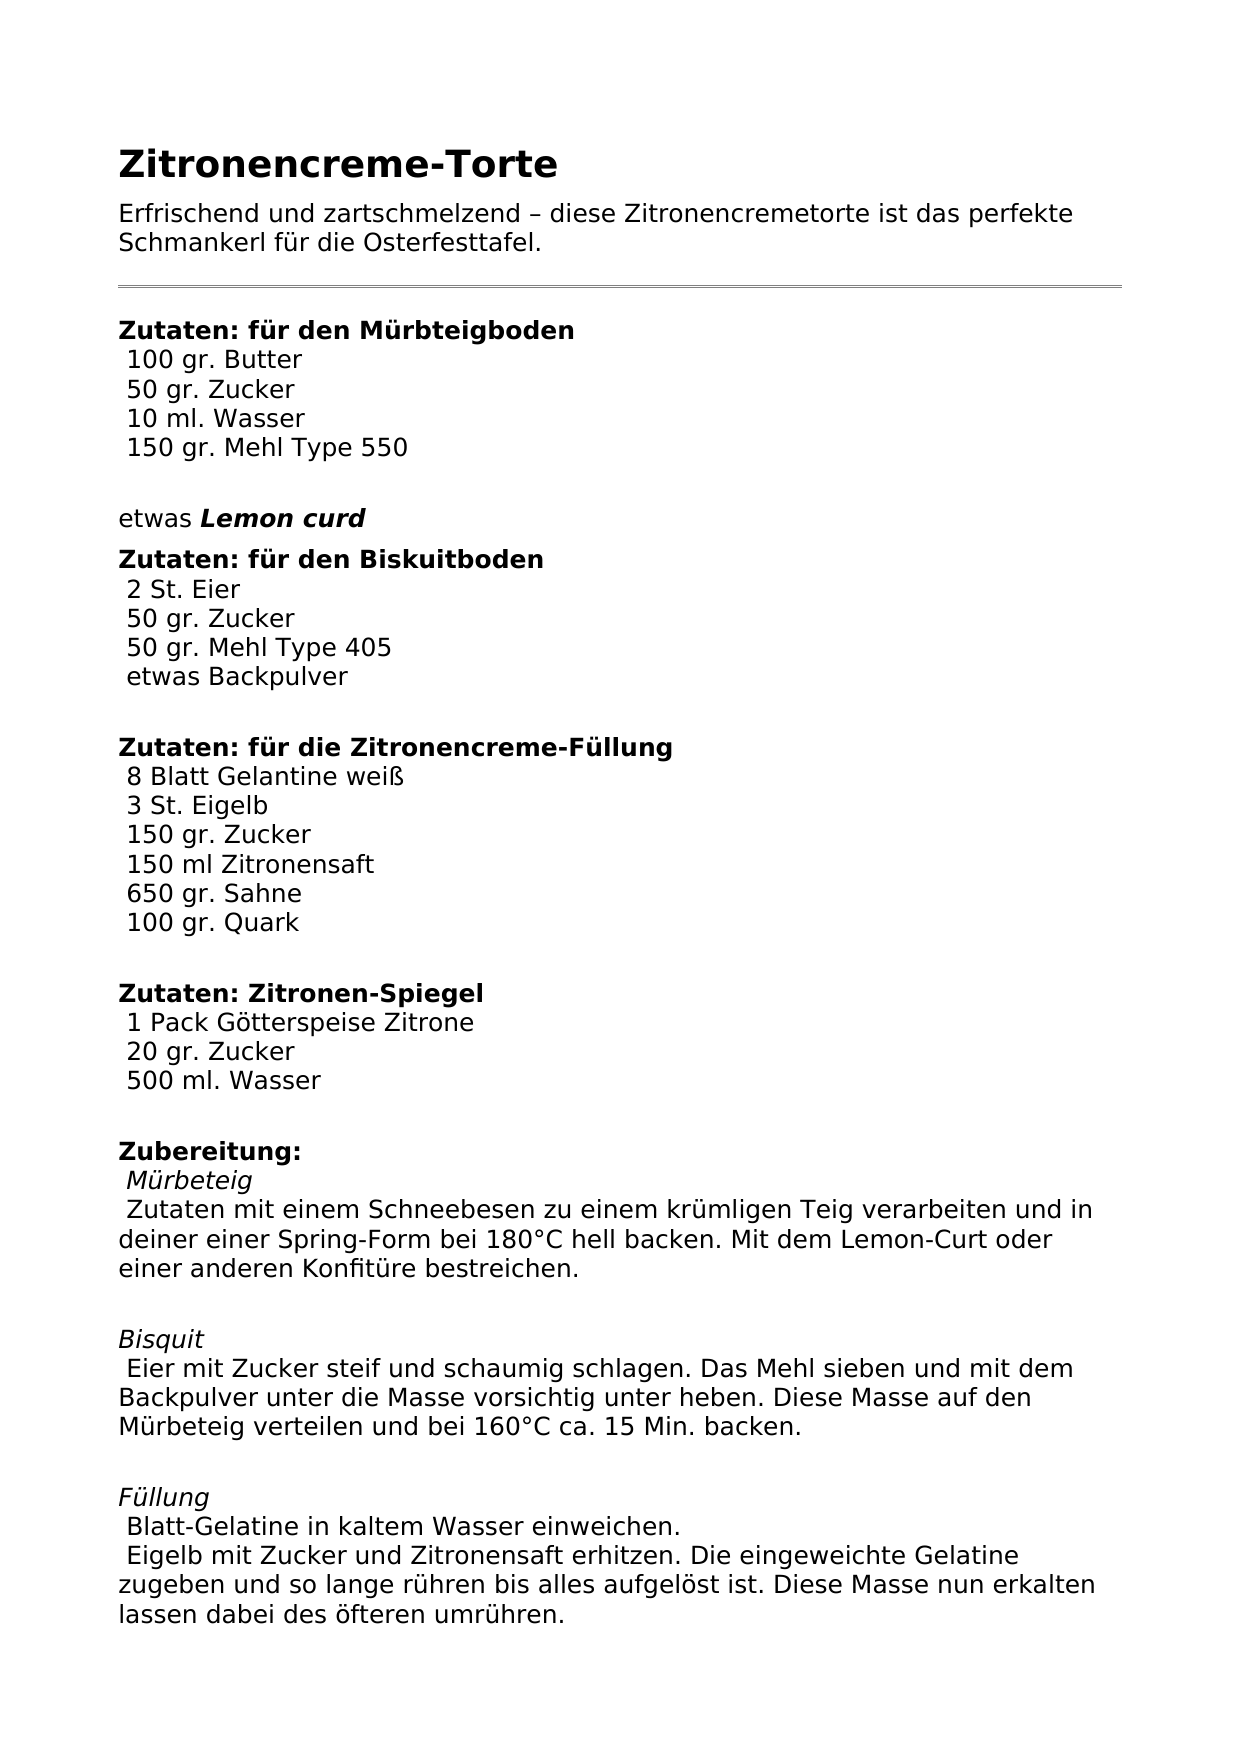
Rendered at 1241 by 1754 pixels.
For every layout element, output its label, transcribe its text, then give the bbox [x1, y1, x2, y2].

text Erfrischend und zartschmelzend – diese Zitronencremetorte ist das perfekte Schmankerl für die Osterfesttafel. [118, 199, 1122, 258]
text Füllung Blatt-Gelatine in kaltem Wasser einweichen. Eigelb mit Zucker und Zitronensaft erhitzen. Die eingeweichte Gelatine zugeben und so lange rühren bis alles aufgelöst ist. Diese Masse nun erkalten lassen dabei des öfteren umrühren. [118, 1483, 1122, 1629]
text Zutaten: für den Mürbteigboden 100 gr. Butter 50 gr. Zucker 10 ml. Wasser 150 gr. Mehl Type 550 [118, 316, 1122, 491]
subtitle Zitronencreme-Torte [118, 143, 1122, 187]
text Zutaten: für den Biskuitboden 2 St. Eier 50 gr. Zucker 50 gr. Mehl Type 405 etwas Backpulver [118, 546, 1122, 721]
text etwas Lemon curd [118, 504, 1122, 533]
text Zutaten: Zitronen-Spiegel 1 Pack Götterspeise Zitrone 20 gr. Zucker 500 ml. Wasser [118, 979, 1122, 1125]
text Bisquit Eier mit Zucker steif und schaumig schlagen. Das Mehl sieben und mit dem Backpulver unter die Masse vorsichtig unter heben. Diese Masse auf den Mürbeteig verteilen und bei 160°C ca. 15 Min. backen. [118, 1325, 1122, 1471]
text Zubereitung: Mürbeteig Zutaten mit einem Schneebesen zu einem krümligen Teig verarbeiten und in deiner einer Spring-Form bei 180°C hell backen. Mit dem Lemon-Curt oder einer anderen Konfitüre bestreichen. [118, 1137, 1122, 1312]
text Zutaten: für die Zitronencreme-Füllung 8 Blatt Gelantine weiß 3 St. Eigelb 150 gr. Zucker 150 ml Zitronensaft 650 gr. Sahne 100 gr. Quark [118, 733, 1122, 966]
